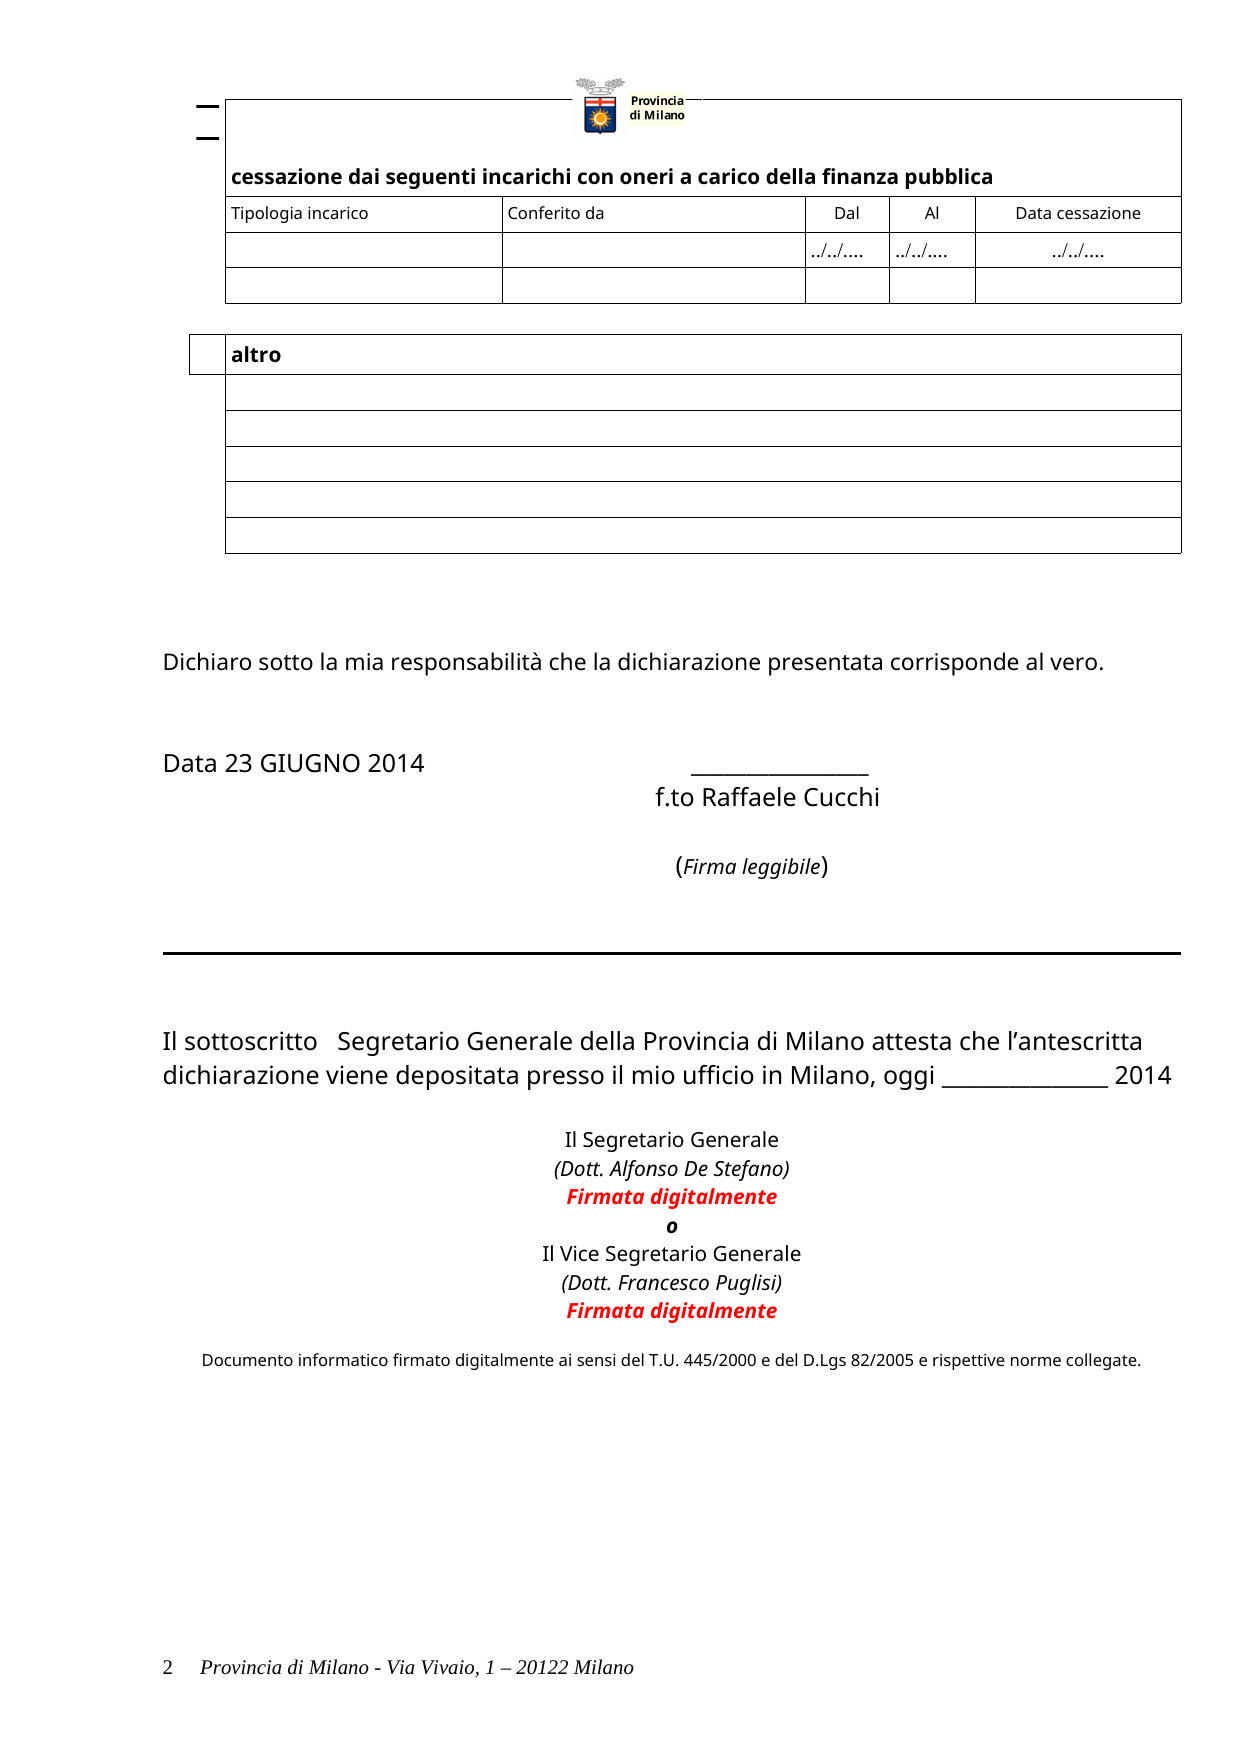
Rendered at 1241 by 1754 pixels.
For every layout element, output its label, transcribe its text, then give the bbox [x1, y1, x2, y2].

table_cell [191, 99, 225, 196]
text Data 23 GIUGNO 2014 ________________ [162, 746, 1181, 780]
table_cell Conferito da [503, 197, 805, 232]
table_cell Data cessazione [976, 197, 1181, 232]
table_cell Tipologia incarico [226, 197, 502, 232]
table_cell [503, 268, 805, 303]
table_cell [226, 482, 1181, 517]
text Documento informatico firmato digitalmente ai sensi del T.U. 445/2000 e del D.Lgs 82/2005 e rispettive norme collegate. [162, 1349, 1181, 1371]
table_cell [189, 446, 225, 481]
text (Dott. Alfonso De Stefano) [162, 1154, 1181, 1182]
table_cell [226, 268, 502, 303]
table_cell [976, 268, 1181, 303]
table_cell [189, 481, 225, 517]
table_cell [191, 267, 225, 303]
text f.to Raffaele Cucchi [162, 780, 1181, 814]
table_cell [503, 233, 805, 267]
table_cell ../../.... [976, 233, 1181, 267]
table_cell [189, 375, 225, 410]
table_cell [191, 232, 225, 267]
text o [162, 1211, 1181, 1239]
table_cell [226, 411, 1181, 446]
table_cell Al [890, 197, 975, 232]
text Il sottoscritto Segretario Generale della Provincia di Milano attesta che l’antescritta dichiarazione viene depositata presso il mio ufficio in Milano, oggi _______________ 2014 [162, 1023, 1181, 1091]
table_cell [226, 518, 1181, 552]
table_cell [226, 375, 1181, 410]
table_cell [806, 268, 889, 303]
table_cell Dal [806, 197, 889, 232]
text Il Vice Segretario Generale [162, 1239, 1181, 1268]
text (Dott. Francesco Puglisi) [162, 1268, 1181, 1296]
text Il Segretario Generale [162, 1126, 1181, 1154]
table_header [190, 335, 225, 374]
text Firmata digitalmente [162, 1296, 1181, 1324]
table_cell [226, 447, 1181, 481]
text Firmata digitalmente [162, 1182, 1181, 1211]
table_cell ../../.... [890, 233, 975, 267]
text (Firma leggibile) [162, 848, 1181, 882]
table_cell ../../.... [806, 233, 889, 267]
table_cell [189, 517, 225, 552]
table_cell [189, 410, 225, 446]
table_cell [191, 196, 225, 232]
table_header altro [226, 335, 1181, 374]
table_cell cessazione dai seguenti incarichi con oneri a carico della finanza pubblica [226, 100, 1181, 196]
text Dichiaro sotto la mia responsabilità che la dichiarazione presentata corrisponde al vero. [162, 646, 1181, 677]
table_cell [890, 268, 975, 303]
table_cell [226, 233, 502, 267]
